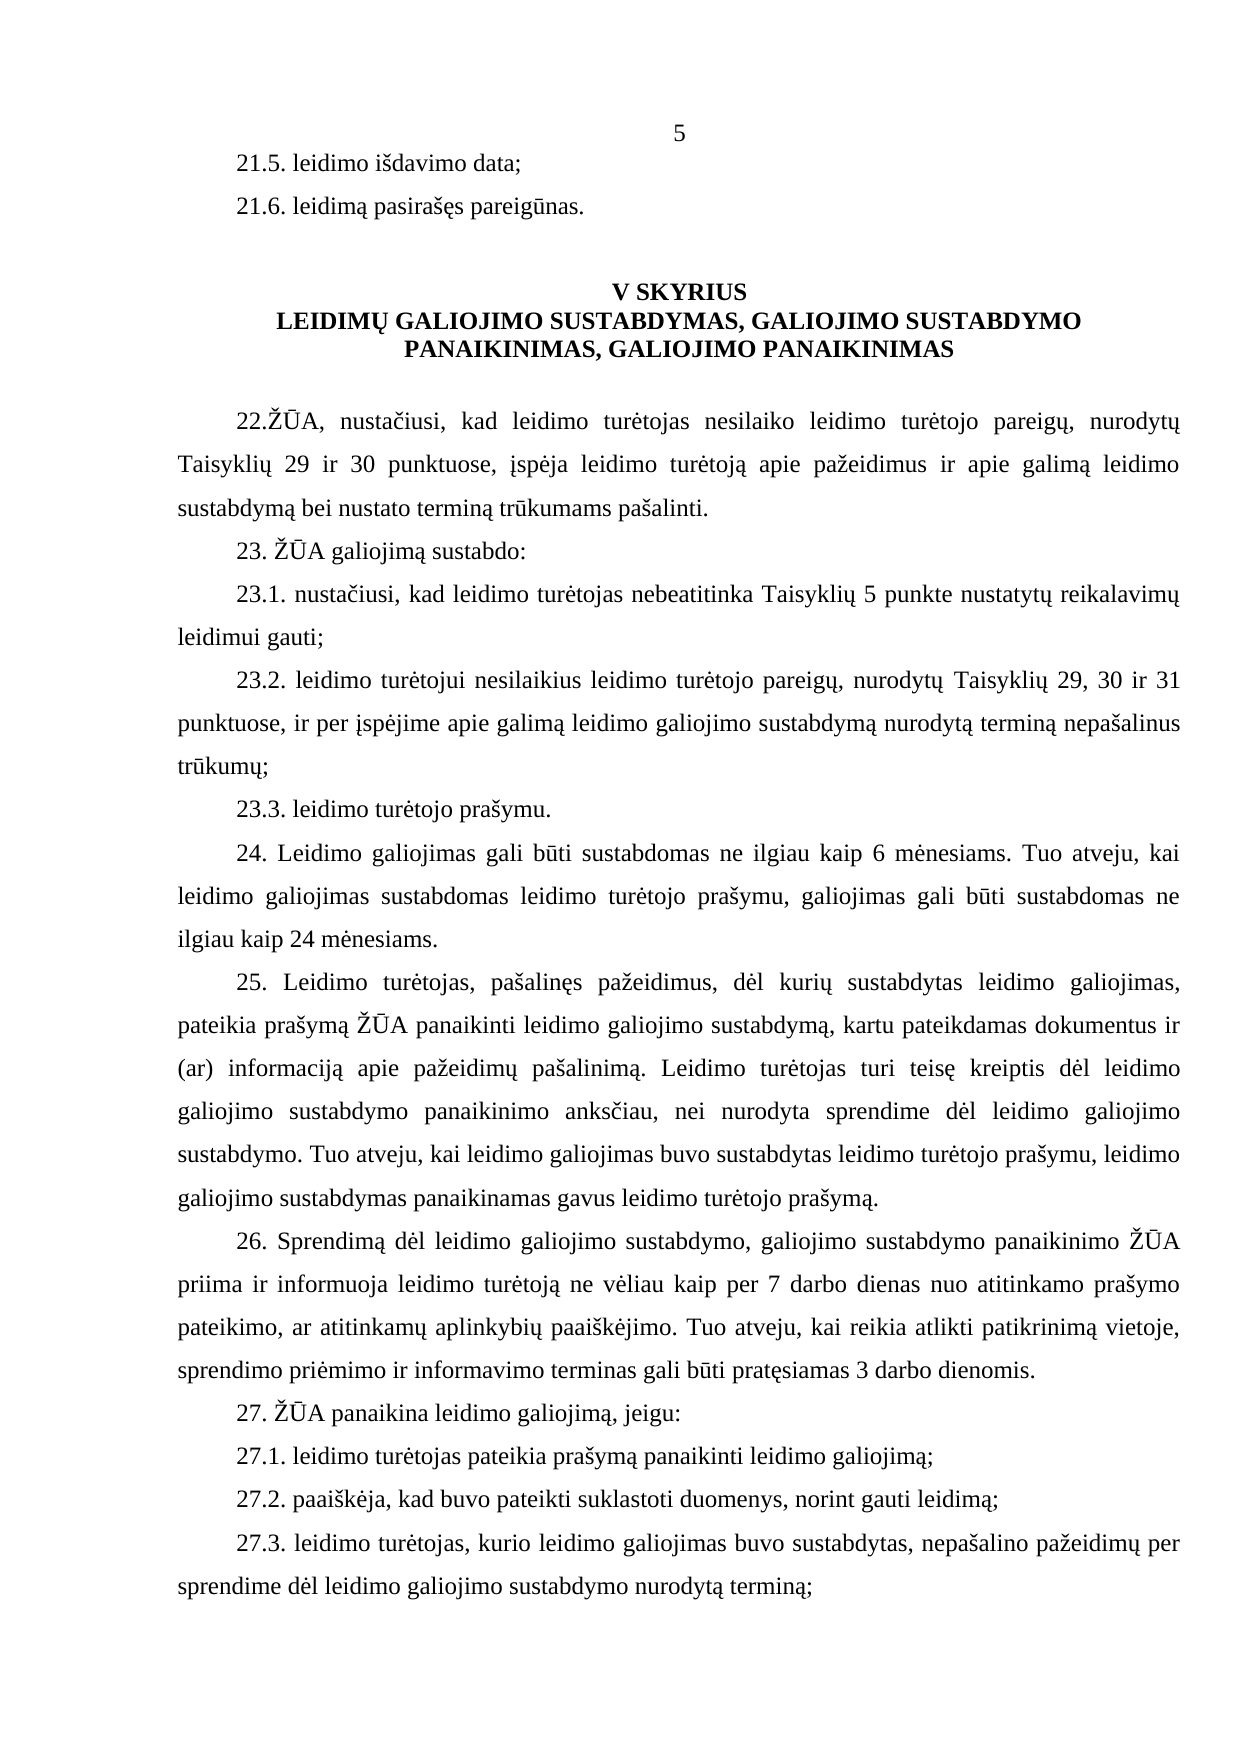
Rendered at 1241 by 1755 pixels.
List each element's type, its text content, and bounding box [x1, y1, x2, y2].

text 21.6. leidimą pasirašęs pareigūnas. [177, 191, 1181, 219]
text 23.3. leidimo turėtojo prašymu. [177, 794, 1181, 823]
text 23. ŽŪA galiojimą sustabdo: [177, 536, 1181, 564]
text 22.ŽŪA, nustačiusi, kad leidimo turėtojas nesilaiko leidimo turėtojo pareigų, nurodytų Taisyklių 29 ir 30 punktuose, įspėja leidimo turėtoją apie pažeidimus ir apie galimą leidimo sustabdymą bei nustato terminą trūkumams pašalinti. [177, 406, 1181, 521]
text LEIDIMŲ GALIOJIMO SUSTABDYMAS, GALIOJIMO SUSTABDYMO PANAIKINIMAS, GALIOJIMO PANAIKINIMAS [177, 306, 1181, 363]
text 27. ŽŪA panaikina leidimo galiojimą, jeigu: [177, 1398, 1181, 1427]
text 23.1. nustačiusi, kad leidimo turėtojas nebeatitinka Taisyklių 5 punkte nustatytų reikalavimų leidimui gauti; [177, 579, 1181, 651]
text 27.2. paaiškėja, kad buvo pateikti suklastoti duomenys, norint gauti leidimą; [177, 1484, 1181, 1513]
text 23.2. leidimo turėtojui nesilaikius leidimo turėtojo pareigų, nurodytų Taisyklių 29, 30 ir 31 punktuose, ir per įspėjime apie galimą leidimo galiojimo sustabdymą nurodytą terminą nepašalinus trūkumų; [177, 665, 1181, 780]
text 25. Leidimo turėtojas, pašalinęs pažeidimus, dėl kurių sustabdytas leidimo galiojimas, pateikia prašymą ŽŪA panaikinti leidimo galiojimo sustabdymą, kartu pateikdamas dokumentus ir (ar) informaciją apie pažeidimų pašalinimą. Leidimo turėtojas turi teisę kreiptis dėl leidimo galiojimo sustabdymo panaikinimo anksčiau, nei nurodyta sprendime dėl leidimo galiojimo sustabdymo. Tuo atveju, kai leidimo galiojimas buvo sustabdytas leidimo turėtojo prašymu, leidimo galiojimo sustabdymas panaikinamas gavus leidimo turėtojo prašymą. [177, 967, 1181, 1211]
text 27.3. leidimo turėtojas, kurio leidimo galiojimas buvo sustabdytas, nepašalino pažeidimų per sprendime dėl leidimo galiojimo sustabdymo nurodytą terminą; [177, 1528, 1181, 1599]
text 21.5. leidimo išdavimo data; [177, 148, 1181, 176]
text V SKYRIUS [177, 277, 1181, 306]
text 26. Sprendimą dėl leidimo galiojimo sustabdymo, galiojimo sustabdymo panaikinimo ŽŪA priima ir informuoja leidimo turėtoją ne vėliau kaip per 7 darbo dienas nuo atitinkamo prašymo pateikimo, ar atitinkamų aplinkybių paaiškėjimo. Tuo atveju, kai reikia atlikti patikrinimą vietoje, sprendimo priėmimo ir informavimo terminas gali būti pratęsiamas 3 darbo dienomis. [177, 1226, 1181, 1384]
text 27.1. leidimo turėtojas pateikia prašymą panaikinti leidimo galiojimą; [177, 1441, 1181, 1470]
text 24. Leidimo galiojimas gali būti sustabdomas ne ilgiau kaip 6 mėnesiams. Tuo atveju, kai leidimo galiojimas sustabdomas leidimo turėtojo prašymu, galiojimas gali būti sustabdomas ne ilgiau kaip 24 mėnesiams. [177, 838, 1181, 953]
